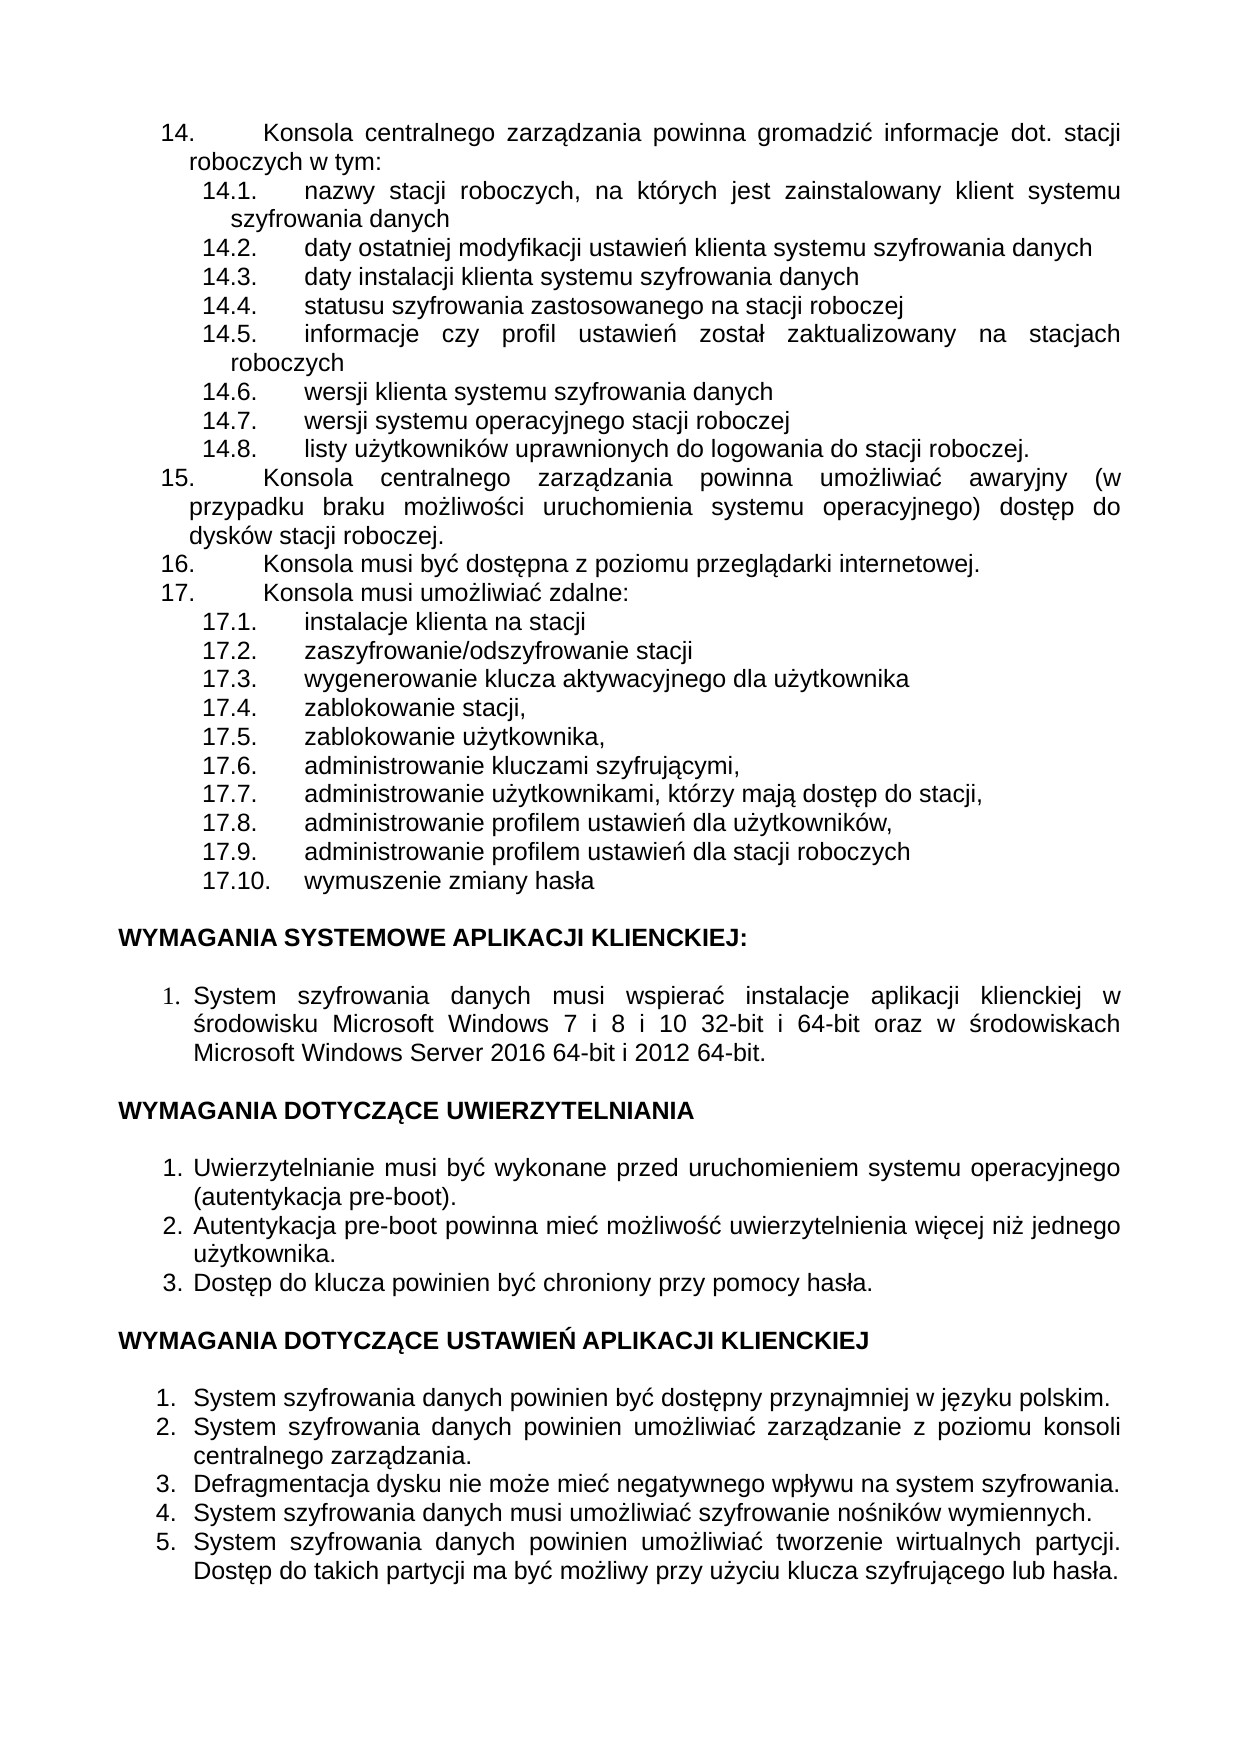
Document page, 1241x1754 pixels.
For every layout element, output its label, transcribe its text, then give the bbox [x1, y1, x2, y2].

list Konsola musi być dostępna z poziomu przeglądarki internetowej. [153, 549, 1122, 578]
list System szyfrowania danych powinien umożliwiać zarządzanie z poziomu konsoli centralnego zarządzania. [156, 1412, 1122, 1469]
list Defragmentacja dysku nie może mieć negatywnego wpływu na system szyfrowania. [156, 1469, 1122, 1498]
list zaszyfrowanie/odszyfrowanie stacji [195, 636, 1122, 664]
list wymuszenie zmiany hasła [195, 866, 1122, 894]
list administrowanie kluczami szyfrującymi, [195, 751, 1122, 779]
list System szyfrowania danych musi wspierać instalacje aplikacji klienckiej w środowisku Microsoft Windows 7 i 8 i 10 32-bit i 64-bit oraz w środowiskach Microsoft Windows Server 2016 64-bit i 2012 64-bit. [156, 981, 1122, 1067]
list System szyfrowania danych powinien umożliwiać tworzenie wirtualnych partycji. Dostęp do takich partycji ma być możliwy przy użyciu klucza szyfrującego lub hasła. [156, 1527, 1122, 1584]
text WYMAGANIA SYSTEMOWE APLIKACJI KLIENCKIEJ: [118, 923, 1122, 952]
list Autentykacja pre-boot powinna mieć możliwość uwierzytelnienia więcej niż jednego użytkownika. [156, 1211, 1122, 1268]
list Uwierzytelnianie musi być wykonane przed uruchomieniem systemu operacyjnego (autentykacja pre-boot). [156, 1153, 1122, 1211]
list zablokowanie stacji, [195, 693, 1122, 722]
list administrowanie profilem ustawień dla użytkowników, [195, 808, 1122, 837]
list administrowanie użytkownikami, którzy mają dostęp do stacji, [195, 779, 1122, 808]
list administrowanie profilem ustawień dla stacji roboczych [195, 837, 1122, 866]
text WYMAGANIA DOTYCZĄCE USTAWIEŃ APLIKACJI KLIENCKIEJ [118, 1326, 1122, 1354]
list wygenerowanie klucza aktywacyjnego dla użytkownika [195, 664, 1122, 693]
list Dostęp do klucza powinien być chroniony przy pomocy hasła. [156, 1268, 1122, 1297]
list zablokowanie użytkownika, [195, 722, 1122, 751]
list statusu szyfrowania zastosowanego na stacji roboczej [195, 291, 1122, 319]
list wersji klienta systemu szyfrowania danych [195, 377, 1122, 406]
list listy użytkowników uprawnionych do logowania do stacji roboczej. [195, 434, 1122, 463]
list daty ostatniej modyfikacji ustawień klienta systemu szyfrowania danych [195, 233, 1122, 262]
text WYMAGANIA DOTYCZĄCE UWIERZYTELNIANIA [118, 1096, 1122, 1124]
list System szyfrowania danych musi umożliwiać szyfrowanie nośników wymiennych. [156, 1498, 1122, 1527]
list daty instalacji klienta systemu szyfrowania danych [195, 262, 1122, 291]
list wersji systemu operacyjnego stacji roboczej [195, 406, 1122, 434]
list Konsola centralnego zarządzania powinna gromadzić informacje dot. stacji roboczych w tym: [153, 118, 1122, 176]
list informacje czy profil ustawień został zaktualizowany na stacjach roboczych [195, 319, 1122, 377]
list Konsola musi umożliwiać zdalne: [153, 578, 1122, 607]
list Konsola centralnego zarządzania powinna umożliwiać awaryjny (w przypadku braku możliwości uruchomienia systemu operacyjnego) dostęp do dysków stacji roboczej. [153, 463, 1122, 549]
list System szyfrowania danych powinien być dostępny przynajmniej w języku polskim. [156, 1383, 1122, 1412]
list nazwy stacji roboczych, na których jest zainstalowany klient systemu szyfrowania danych [195, 176, 1122, 233]
list instalacje klienta na stacji [195, 607, 1122, 636]
